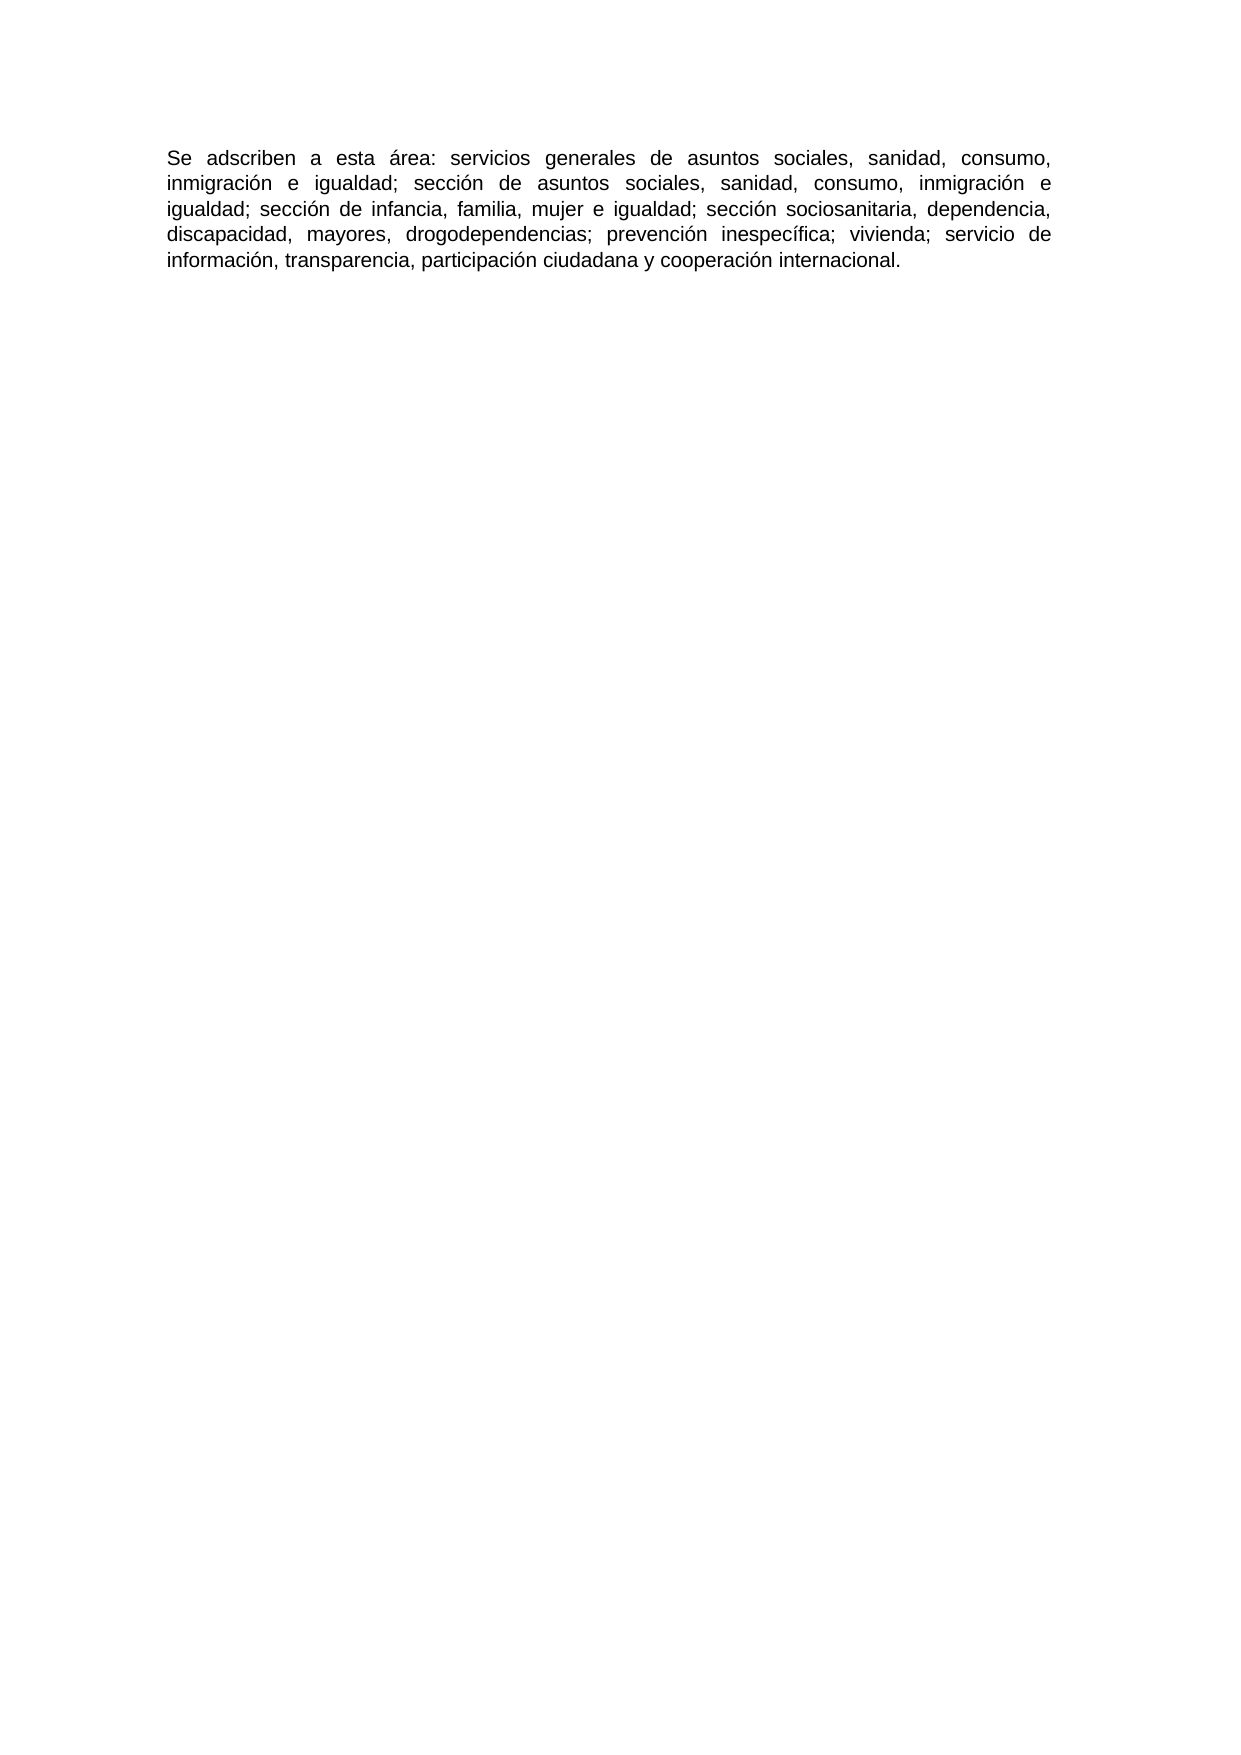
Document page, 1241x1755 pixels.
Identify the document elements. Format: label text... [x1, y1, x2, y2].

text Se adscriben a esta área: servicios generales de asuntos sociales, sanidad, consumo, inmigración e igualdad; sección de asuntos sociales, sanidad, consumo, inmigración e igualdad; sección de infancia, familia, mujer e igualdad; sección sociosanitaria, dependencia, discapacidad, mayores, drogodependencias; prevención inespecífica; vivienda; servicio de información, transparencia, participación ciudadana y cooperación internacional. [167, 146, 1052, 272]
